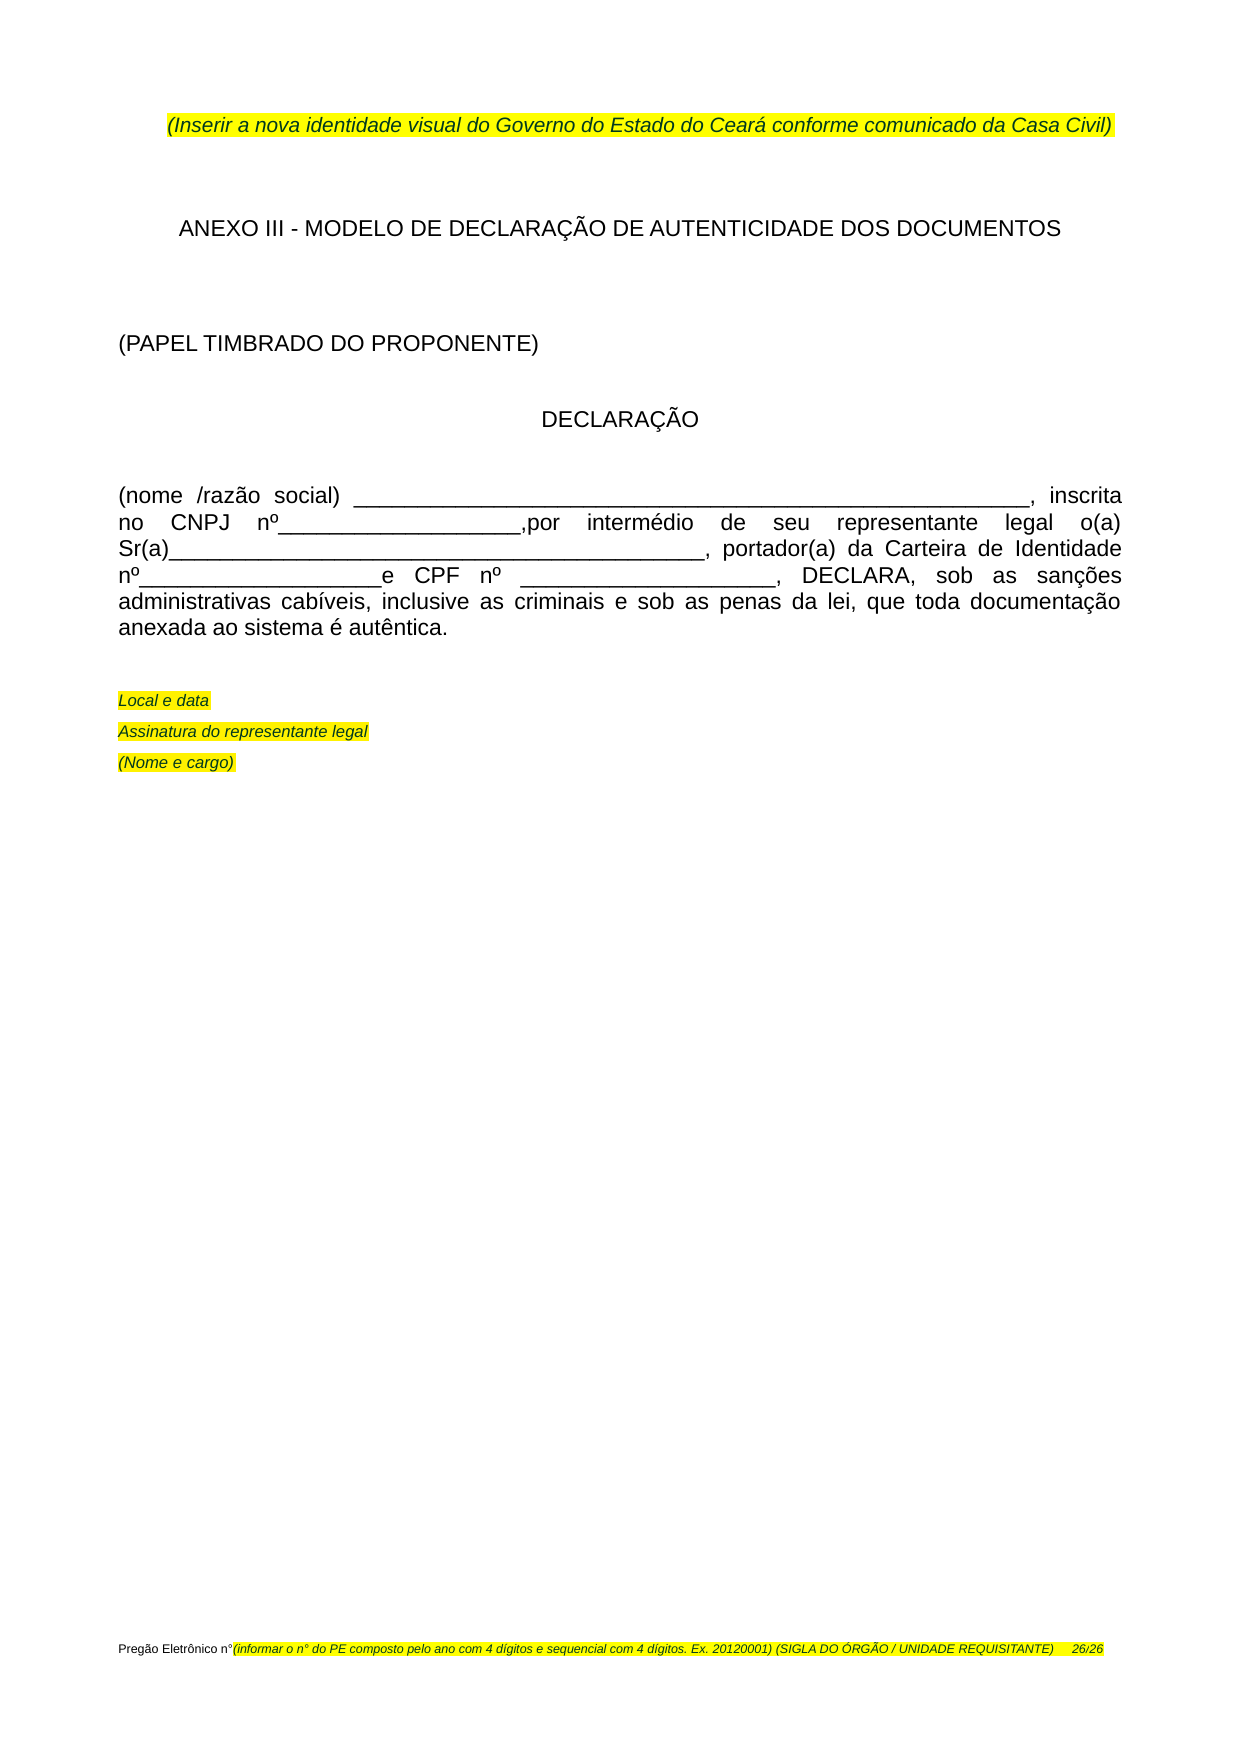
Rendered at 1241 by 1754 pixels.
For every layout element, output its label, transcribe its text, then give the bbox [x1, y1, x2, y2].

text ANEXO III - MODELO DE DECLARAÇÃO DE AUTENTICIDADE DOS DOCUMENTOS [118, 215, 1122, 241]
text (nome /razão social) _____________________________________________________, inscrita no CNPJ nº___________________,por intermédio de seu representante legal o(a) Sr(a)__________________________________________, portador(a) da Carteira de Identidade nº___________________e CPF nº ____________________, DECLARA, sob as sanções administrativas cabíveis, inclusive as criminais e sob as penas da lei, que toda documentação anexada ao sistema é autêntica. [118, 482, 1122, 641]
text (PAPEL TIMBRADO DO PROPONENTE) [118, 329, 1122, 356]
text (Nome e cargo) [118, 753, 1122, 772]
text DECLARAÇÃO [118, 406, 1122, 432]
text Assinatura do representante legal [118, 722, 1122, 741]
text Local e data [118, 691, 1122, 710]
